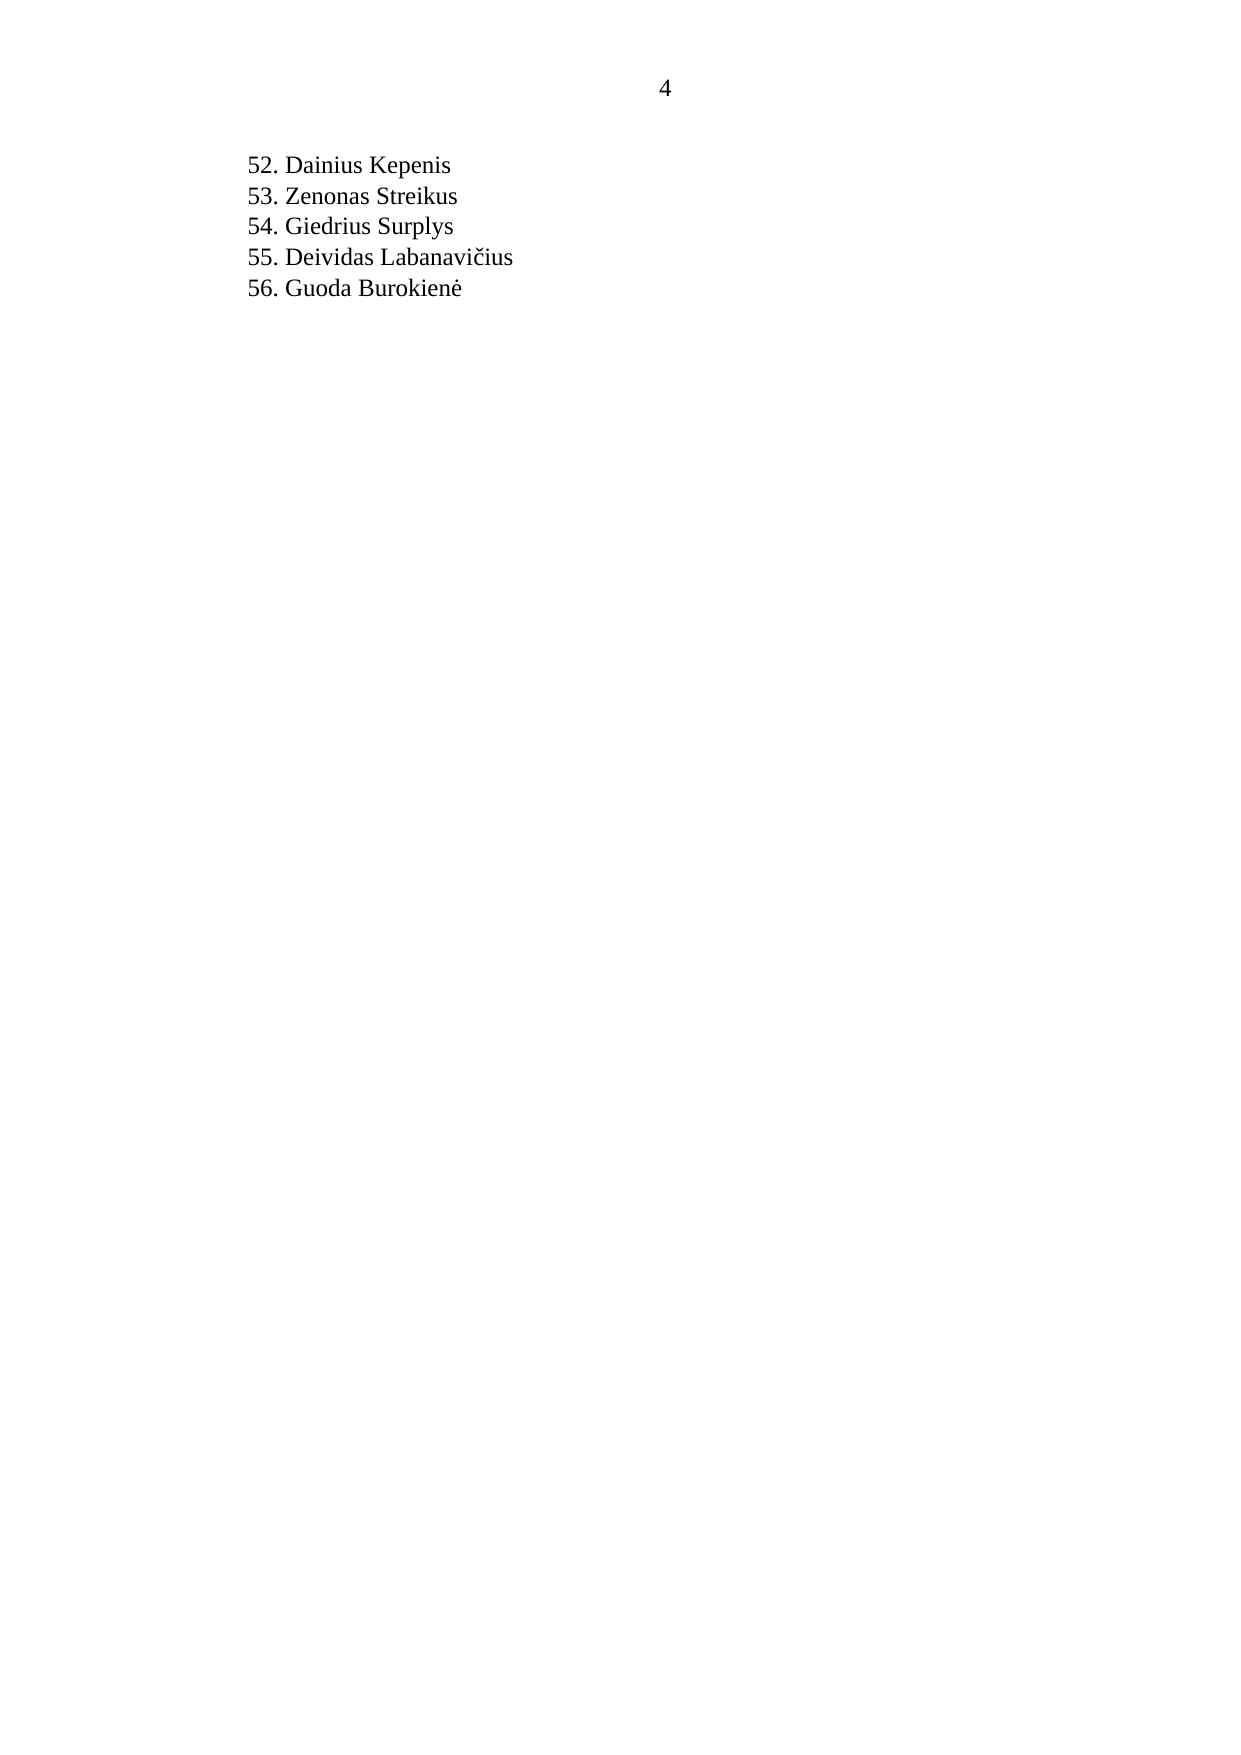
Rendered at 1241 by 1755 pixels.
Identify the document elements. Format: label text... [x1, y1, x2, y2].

text 55. Deividas Labanavičius [247, 242, 1120, 271]
text 54. Giedrius Surplys [247, 211, 1120, 240]
text 52. Dainius Kepenis [247, 150, 1120, 179]
text 53. Zenonas Streikus [247, 181, 1120, 209]
text 56. Guoda Burokienė [247, 273, 1120, 302]
